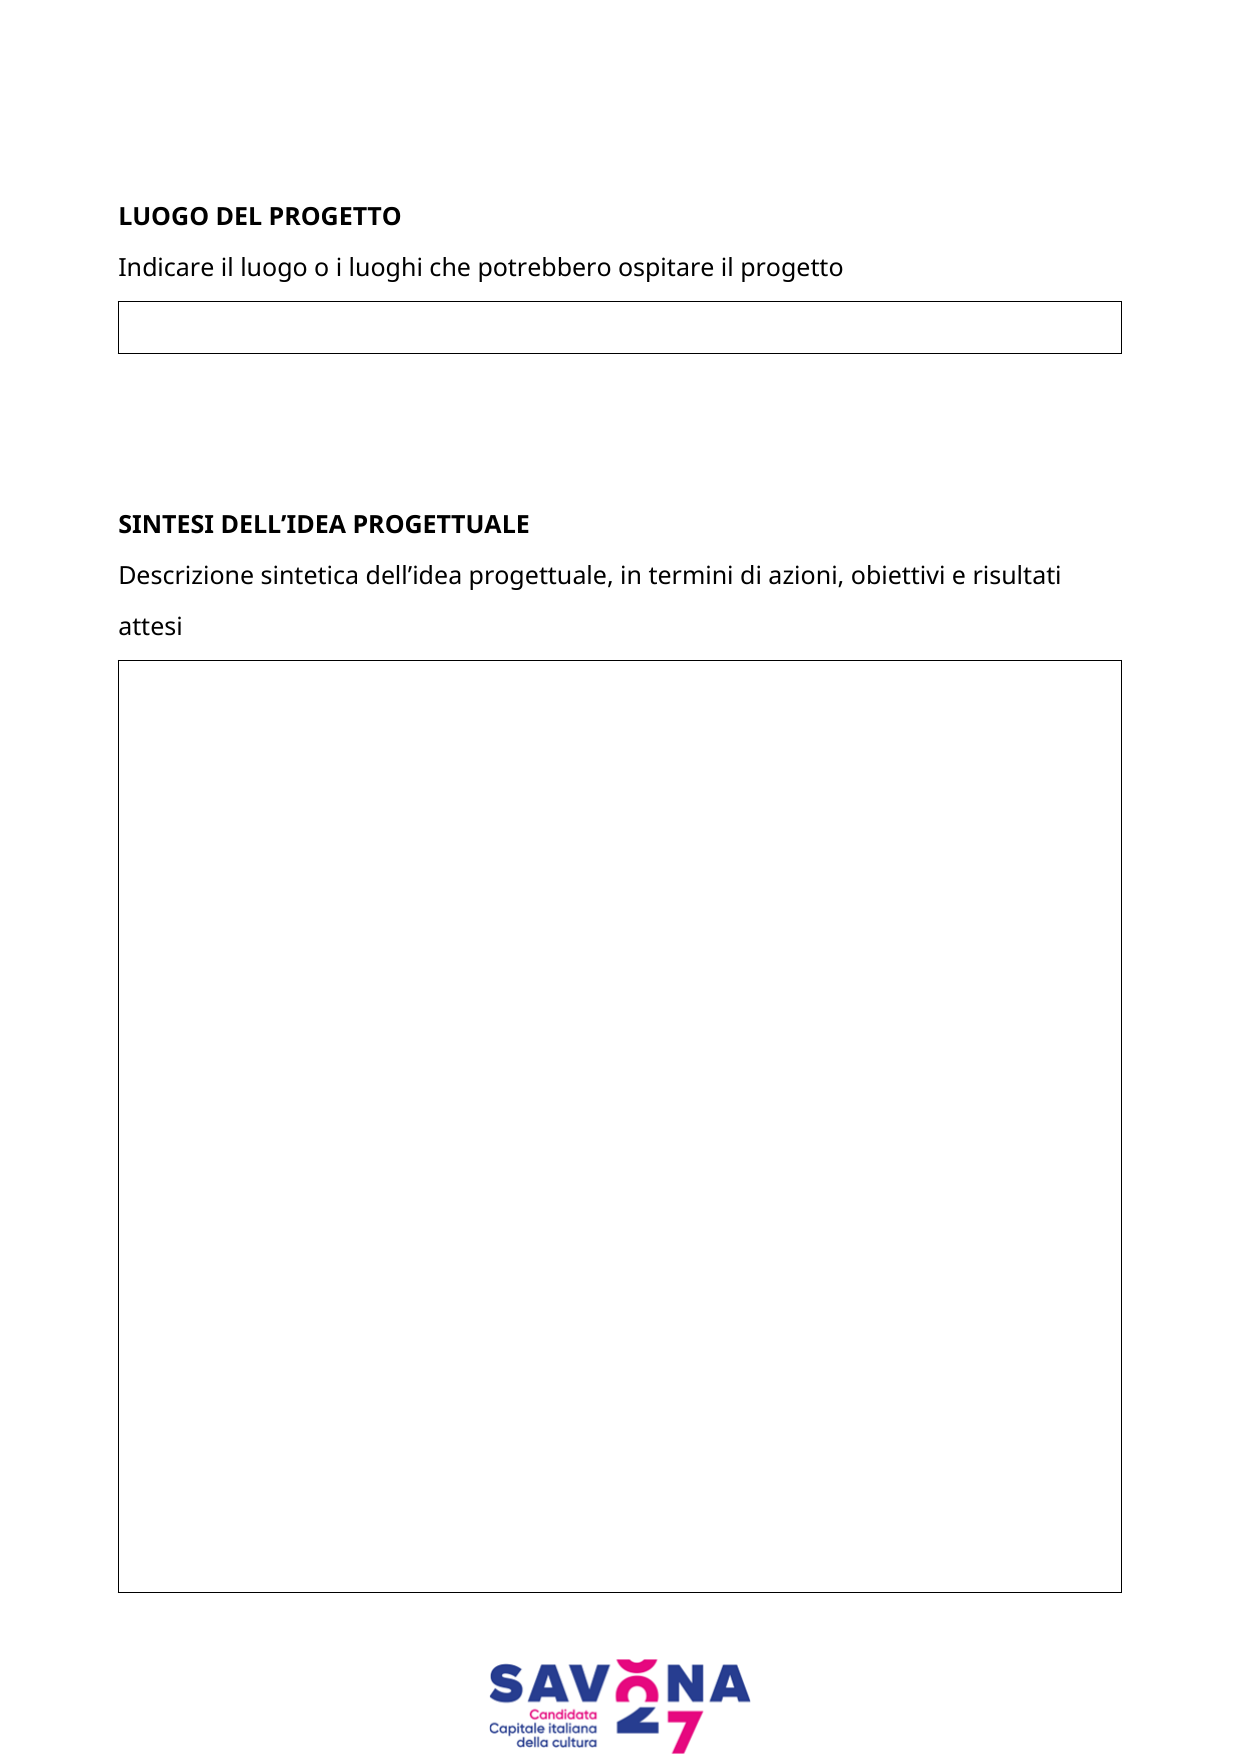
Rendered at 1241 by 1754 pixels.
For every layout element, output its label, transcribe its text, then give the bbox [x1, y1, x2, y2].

text Descrizione sintetica dell’idea progettuale, in termini di azioni, obiettivi e risultati attesi [118, 558, 1122, 643]
text LUOGO DEL PROGETTO [118, 199, 1122, 233]
text Indicare il luogo o i luoghi che potrebbero ospitare il progetto [118, 250, 1122, 284]
table_header [119, 302, 1121, 352]
text SINTESI DELL’IDEA PROGETTUALE [118, 507, 1122, 541]
table_header [119, 661, 1121, 1592]
picture [489, 1659, 751, 1754]
